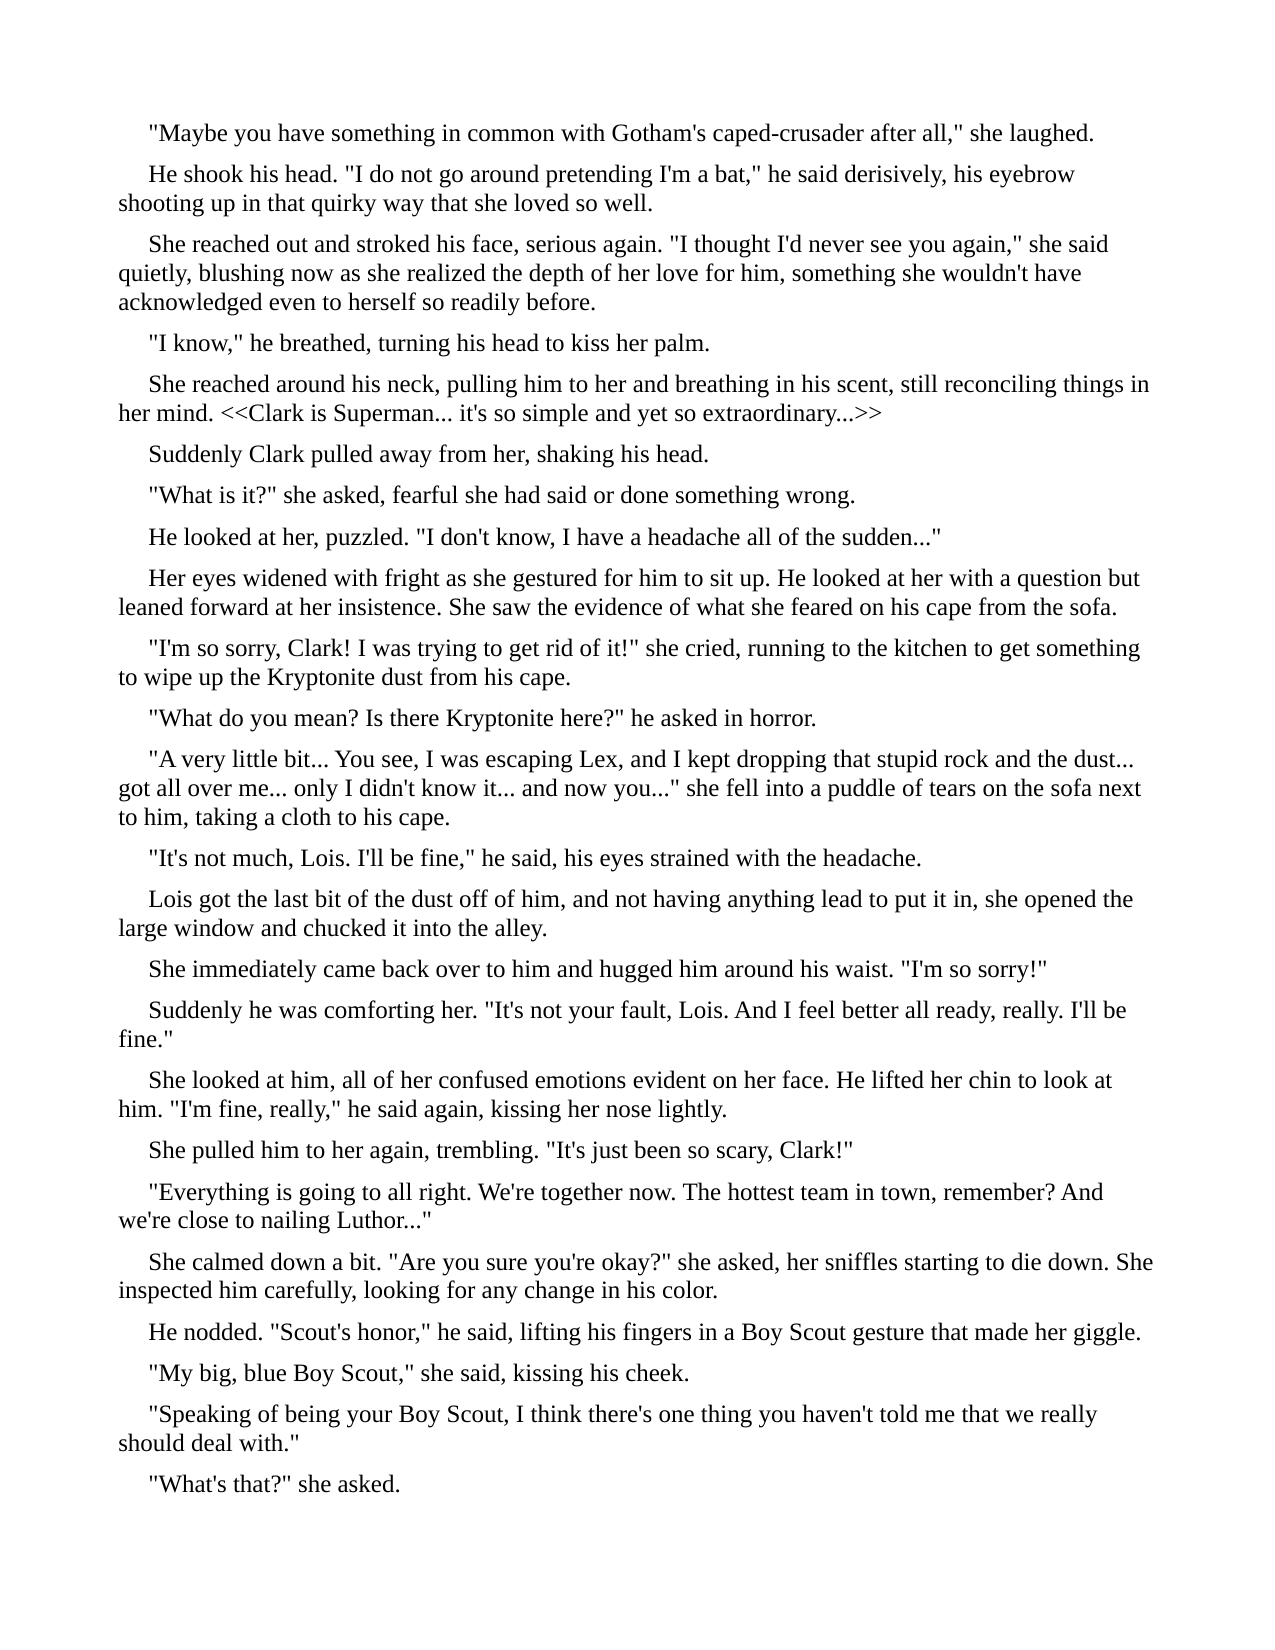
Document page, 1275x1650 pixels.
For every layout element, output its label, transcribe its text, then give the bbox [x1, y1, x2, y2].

text She immediately came back over to him and hugged him around his waist. "I'm so sorry!" [118, 954, 1157, 983]
text "What do you mean? Is there Kryptonite here?" he asked in horror. [118, 703, 1157, 732]
text "What is it?" she asked, fearful she had said or done something wrong. [118, 481, 1157, 509]
text "I'm so sorry, Clark! I was trying to get rid of it!" she cried, running to the kitchen to get something to wipe up the Kryptonite dust from his cape. [118, 633, 1157, 691]
text "I know," he breathed, turning his head to kiss her palm. [118, 328, 1157, 357]
text Suddenly Clark pulled away from her, shaking his head. [118, 439, 1157, 468]
text Her eyes widened with fright as she gestured for him to sit up. He looked at her with a question but leaned forward at her insistence. She saw the evidence of what she feared on his cape from the sofa. [118, 563, 1157, 621]
text Suddenly he was comforting her. "It's not your fault, Lois. And I feel better all ready, really. I'll be fine." [118, 996, 1157, 1053]
text She reached around his neck, pulling him to her and breathing in his scent, still reconciling things in her mind. <<Clark is Superman... it's so simple and yet so extraordinary...>> [118, 369, 1157, 427]
text "Maybe you have something in common with Gotham's caped-crusader after all," she laughed. [118, 118, 1157, 147]
text "It's not much, Lois. I'll be fine," he said, his eyes strained with the headache. [118, 843, 1157, 872]
text "A very little bit... You see, I was escaping Lex, and I kept dropping that stupid rock and the dust... got all over me... only I didn't know it... and now you..." she fell into a puddle of tears on the sofa next to him, taking a cloth to his cape. [118, 744, 1157, 831]
text He looked at her, puzzled. "I don't know, I have a headache all of the sudden..." [118, 522, 1157, 551]
text He nodded. "Scout's honor," he said, lifting his fingers in a Boy Scout gesture that made her giggle. [118, 1317, 1157, 1346]
text Lois got the last bit of the dust off of him, and not having anything lead to put it in, she opened the large window and chucked it into the alley. [118, 884, 1157, 942]
text He shook his head. "I do not go around pretending I'm a bat," he said derisively, his eyebrow shooting up in that quirky way that she loved so well. [118, 159, 1157, 217]
text She calmed down a bit. "Are you sure you're okay?" she asked, her sniffles starting to die down. She inspected him carefully, looking for any change in his color. [118, 1247, 1157, 1304]
text "Speaking of being your Boy Scout, I think there's one thing you haven't told me that we really should deal with." [118, 1399, 1157, 1457]
text "Everything is going to all right. We're together now. The hottest team in town, remember? And we're close to nailing Luthor..." [118, 1177, 1157, 1234]
text She reached out and stroked his face, serious again. "I thought I'd never see you again," she said quietly, blushing now as she realized the depth of her love for him, something she wouldn't have acknowledged even to herself so readily before. [118, 229, 1157, 316]
text "My big, blue Boy Scout," she said, kissing his cheek. [118, 1358, 1157, 1387]
text "What's that?" she asked. [118, 1469, 1157, 1498]
text She looked at him, all of her confused emotions evident on her face. He lifted her chin to look at him. "I'm fine, really," he said again, kissing her nose lightly. [118, 1066, 1157, 1123]
text She pulled him to her again, trembling. "It's just been so scary, Clark!" [118, 1136, 1157, 1164]
